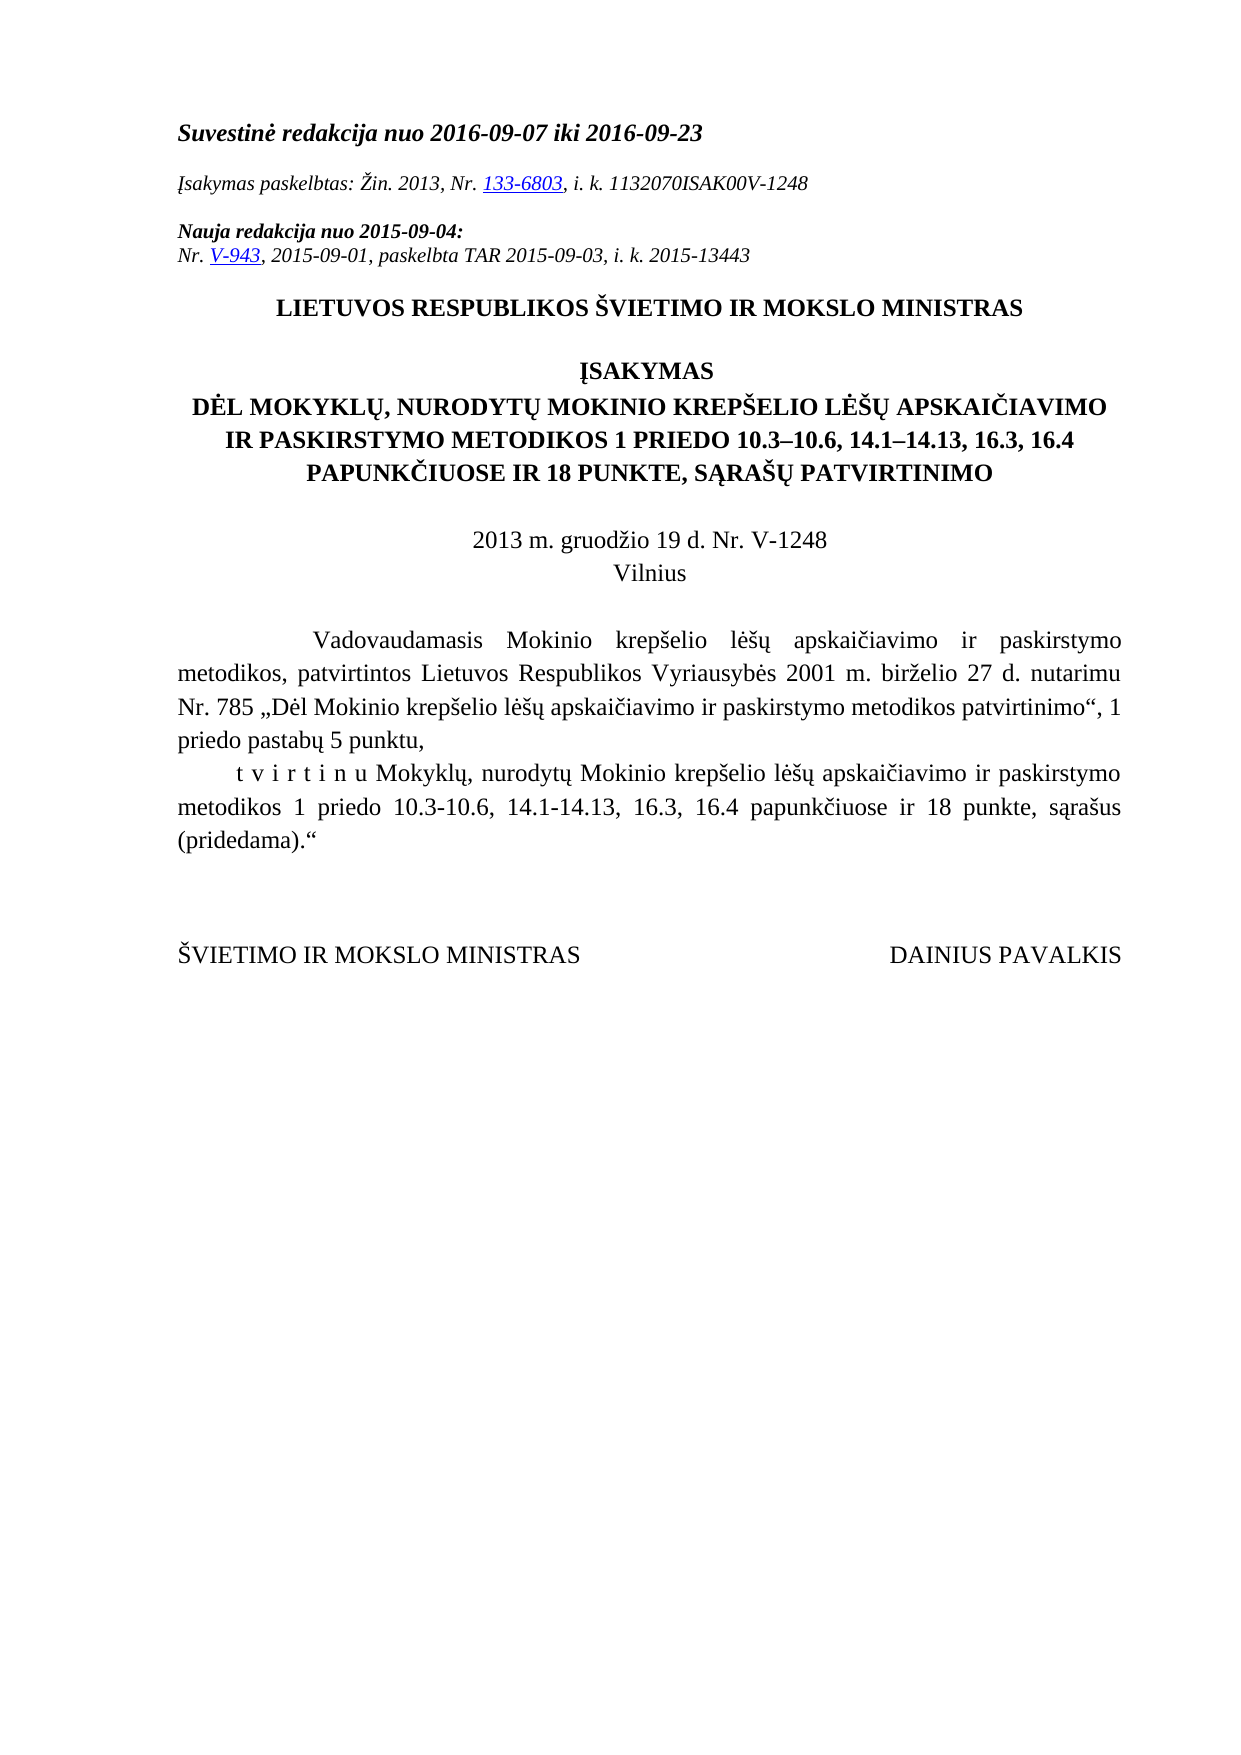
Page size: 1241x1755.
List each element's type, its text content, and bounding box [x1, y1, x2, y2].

text t v i r t i n u Mokyklų, nurodytų Mokinio krepšelio lėšų apskaičiavimo ir paskirstymo metodikos 1 priedo 10.3-10.6, 14.1-14.13, 16.3, 16.4 papunkčiuose ir 18 punkte, sąrašus (pridedama).“ [177, 754, 1122, 854]
text Nr. V-943, 2015-09-01, paskelbta TAR 2015-09-03, i. k. 2015-13443 [177, 243, 1122, 267]
text ĮSAKYMAS [177, 356, 1122, 384]
text Vilnius [177, 554, 1122, 587]
text Suvestinė redakcija nuo 2016-09-07 iki 2016-09-23 [177, 118, 1122, 147]
text Įsakymas paskelbtas: Žin. 2013, Nr. 133-6803, i. k. 1132070ISAK00V-1248 [177, 171, 1122, 195]
text Švietimo ir mokslo ministras Dainius Pavalkis [177, 940, 1122, 969]
text LIETUVOS RESPUBLIKOS ŠVIETIMO IR MOKSLO MINISTRAS [177, 293, 1122, 322]
text Nauja redakcija nuo 2015-09-04: [177, 219, 1122, 243]
text 2013 m. gruodžio 19 d. Nr. V-1248 [177, 520, 1122, 554]
text Vadovaudamasis Mokinio krepšelio lėšų apskaičiavimo ir paskirstymo metodikos, patvirtintos Lietuvos Respublikos Vyriausybės 2001 m. birželio 27 d. nutarimu Nr. 785 „Dėl Mokinio krepšelio lėšų apskaičiavimo ir paskirstymo metodikos patvirtinimo“, 1 priedo pastabų 5 punktu, [177, 620, 1122, 754]
text DĖL MOKYKLŲ, NURODYTŲ MOKINIO KREPŠELIO LĖŠŲ APSKAIČIAVIMO IR PASKIRSTYMO METODIKOS 1 PRIEDO 10.3–10.6, 14.1–14.13, 16.3, 16.4 PAPUNKČIUOSE IR 18 PUNKTE, SĄRAŠŲ PATVIRTINIMO [177, 387, 1122, 487]
